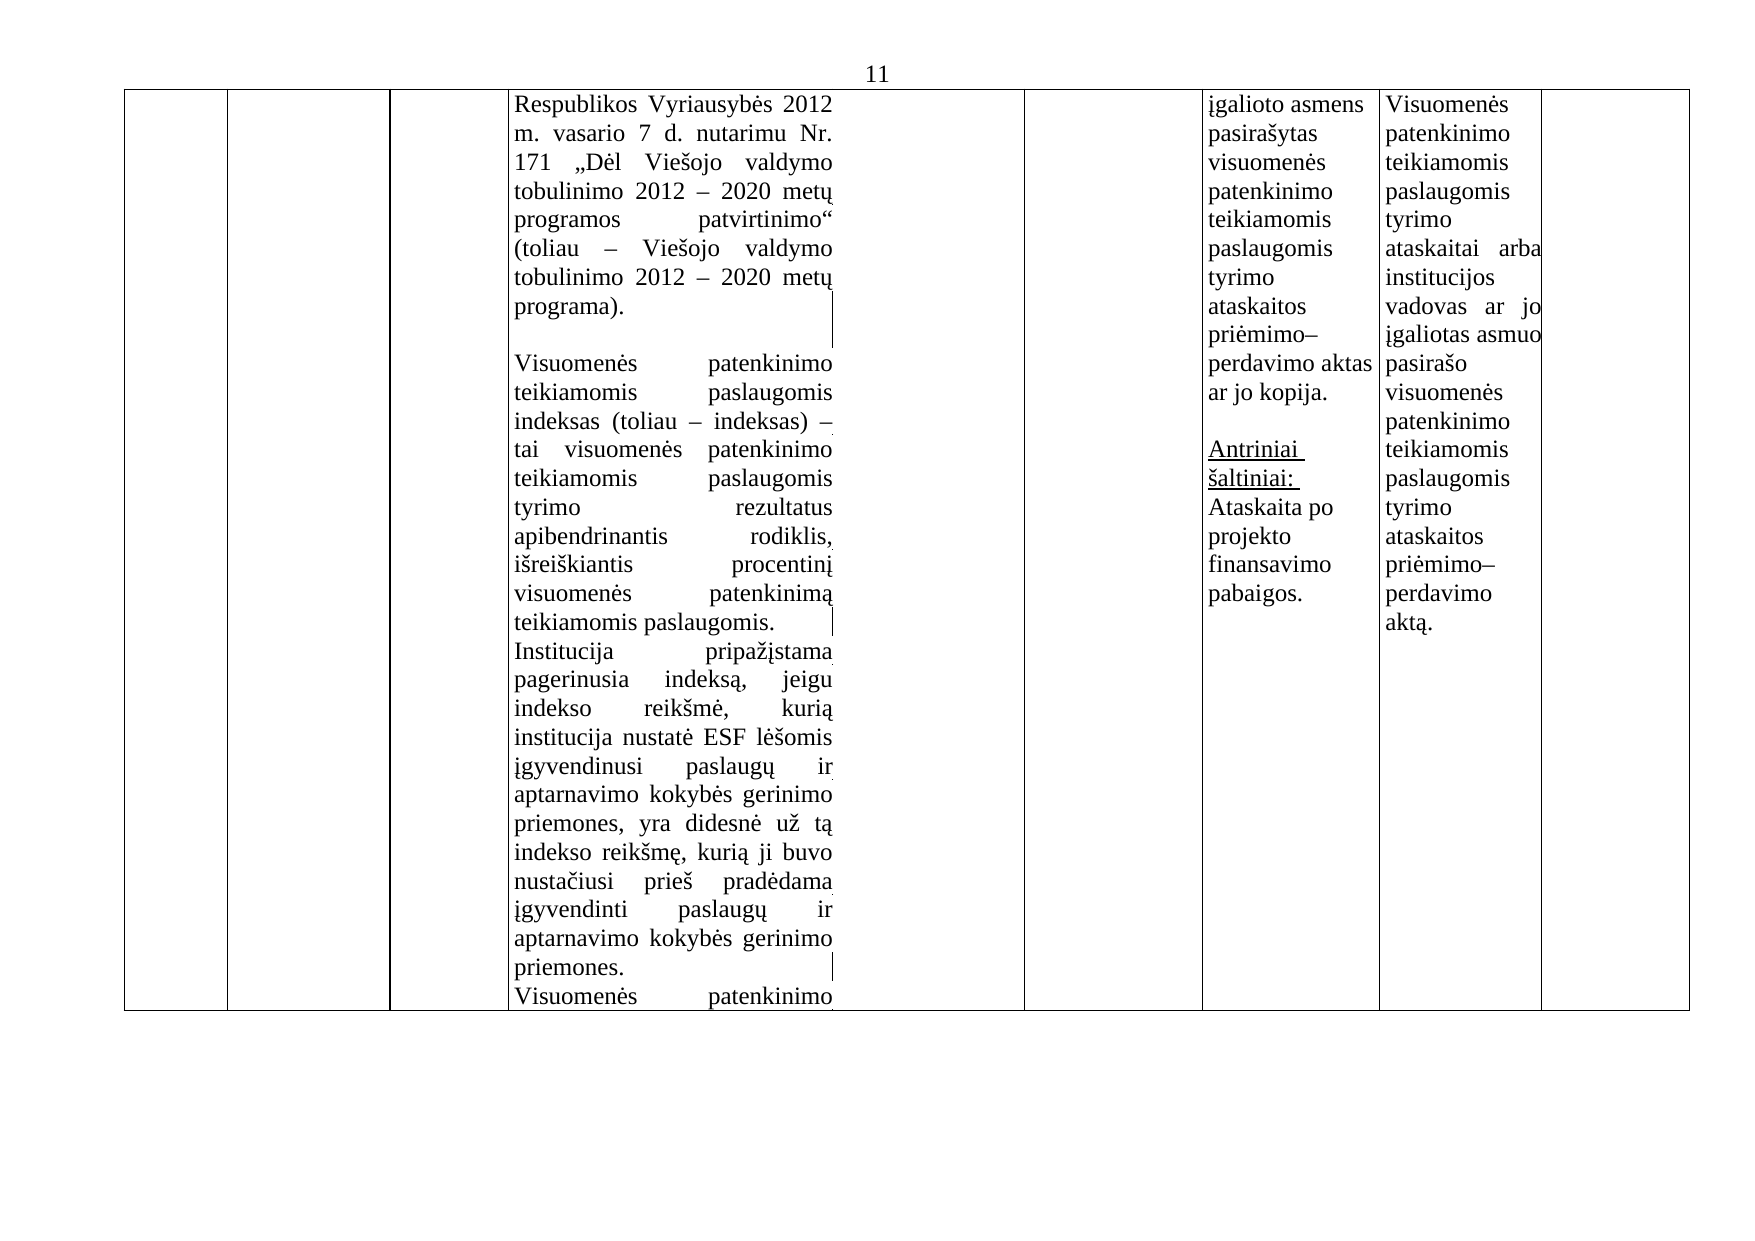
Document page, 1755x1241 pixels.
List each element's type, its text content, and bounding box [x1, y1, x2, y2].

table_cell [833, 90, 1024, 1009]
table_cell [125, 90, 227, 1009]
table_cell Respublikos Vyriausybės 2012 m. vasario 7 d. nutarimu Nr. 171 „Dėl Viešojo valdymo tobulinimo 2012 – 2020 metų programos patvirtinimo“ (toliau – Viešojo valdymo tobulinimo 2012 – 2020 metų programa). Visuomenės patenkinimo teikiamomis paslaugomis indeksas (toliau – indeksas) – tai visuomenės patenkinimo teikiamomis paslaugomis tyrimo rezultatus apibendrinantis rodiklis, išreiškiantis procentinį visuomenės patenkinimą teikiamomis paslaugomis. Institucija pripažįstama pagerinusia indeksą, jeigu indekso reikšmė, kurią institucija nustatė ESF lėšomis įgyvendinusi paslaugų ir aptarnavimo kokybės gerinimo priemones, yra didesnė už tą indekso reikšmę, kurią ji buvo nustačiusi prieš pradėdama įgyvendinti paslaugų ir aptarnavimo kokybės gerinimo priemones. Visuomenės patenkinimo [509, 90, 832, 1009]
table_cell [1025, 90, 1202, 1009]
table_cell įgalioto asmens pasirašytas visuomenės patenkinimo teikiamomis paslaugomis tyrimo ataskaitos priėmimo– perdavimo aktas ar jo kopija. Antriniai šaltiniai: Ataskaita po projekto finansavimo pabaigos. [1203, 90, 1379, 1009]
table_cell Visuomenės patenkinimo teikiamomis paslaugomis tyrimo ataskaitai arba institucijos vadovas ar jo įgaliotas asmuo pasirašo visuomenės patenkinimo teikiamomis paslaugomis tyrimo ataskaitos priėmimo– perdavimo aktą. [1380, 90, 1541, 1009]
table_cell [391, 90, 508, 1009]
table_cell [228, 90, 389, 1009]
table_cell [1542, 90, 1689, 1009]
